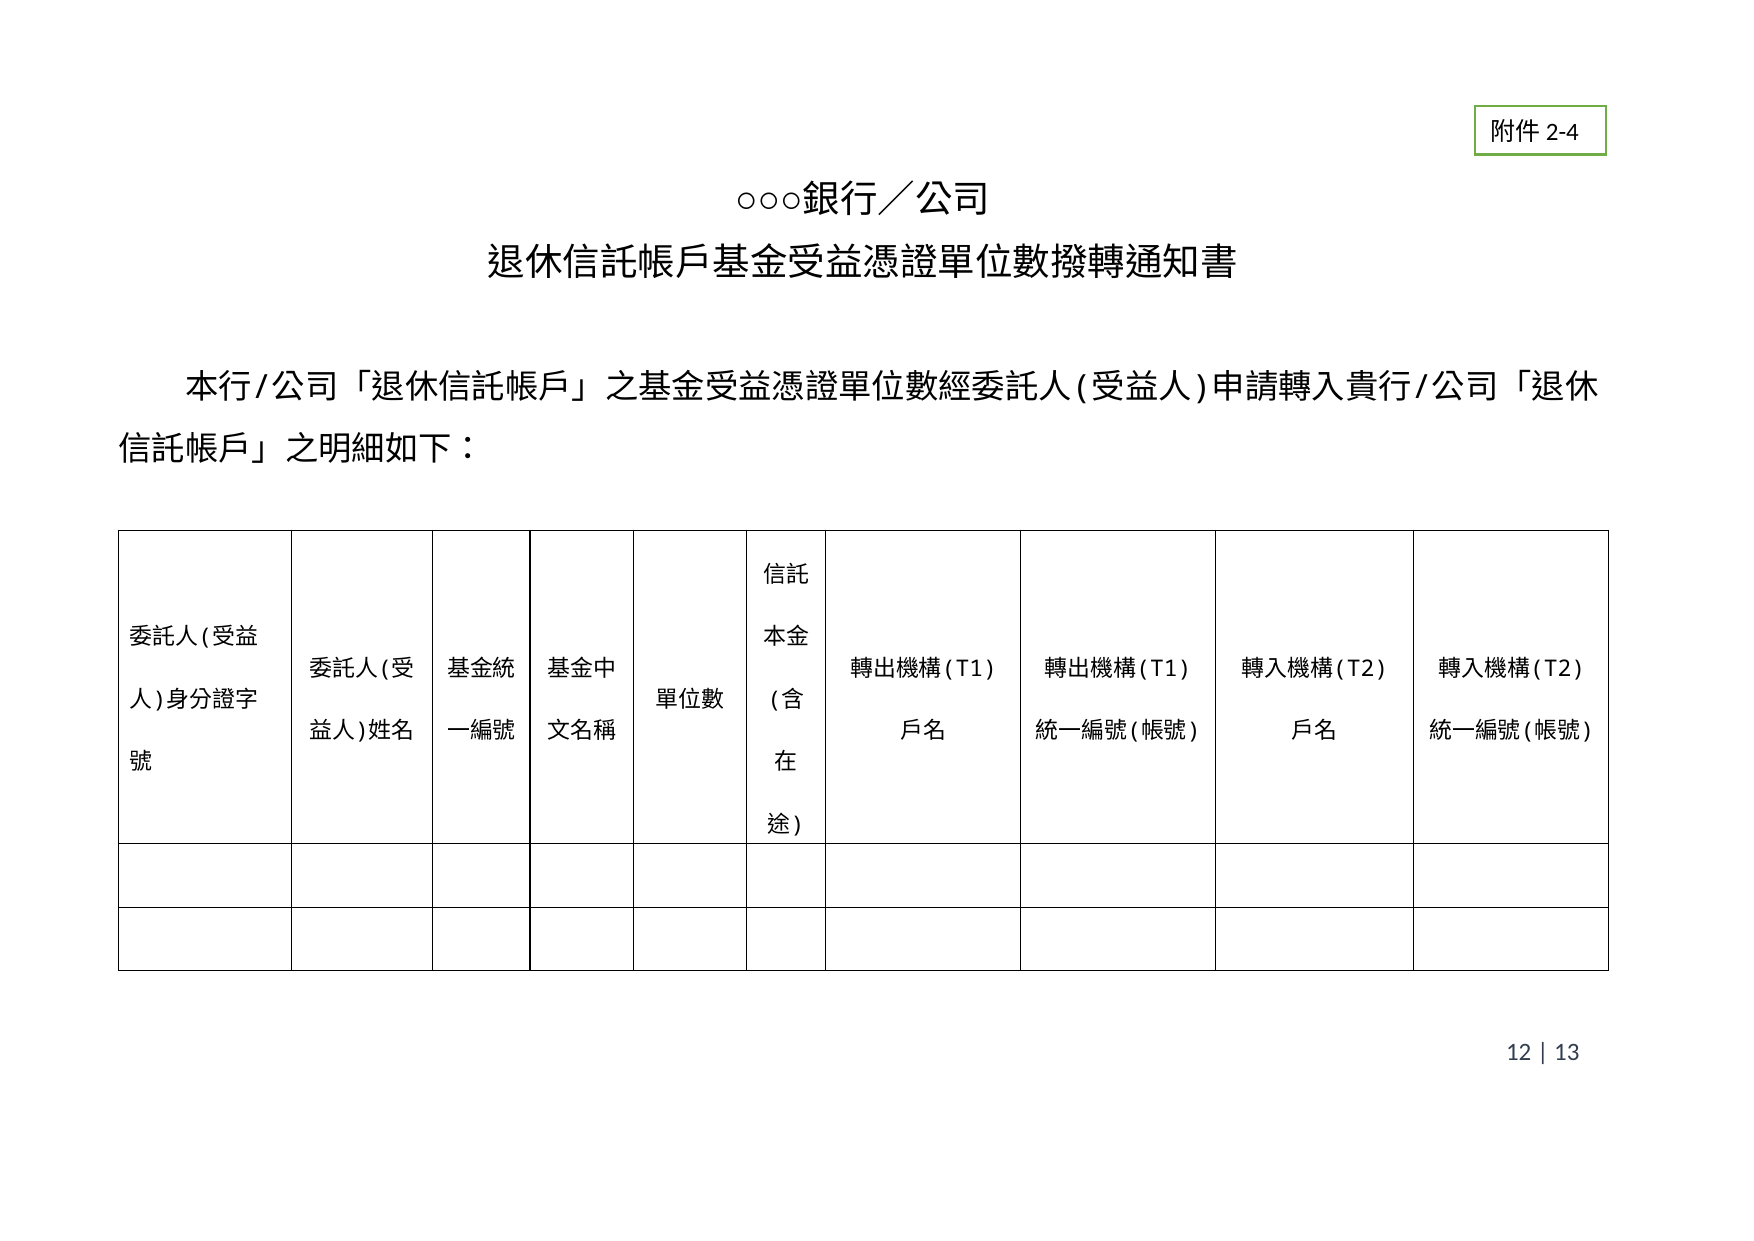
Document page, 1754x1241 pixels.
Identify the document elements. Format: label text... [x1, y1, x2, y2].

table_cell [826, 908, 1020, 970]
table_header 轉出機構(T1) 統一編號(帳號) [1021, 531, 1215, 843]
table_header 轉出機構(T1) 戶名 [826, 531, 1020, 843]
table_cell [433, 908, 529, 970]
table_cell [634, 908, 746, 970]
table_cell [1021, 844, 1215, 907]
table_header 基金統一編號 [433, 531, 529, 843]
table_cell [634, 844, 746, 907]
table_header 信託本金 (含在途) [747, 531, 825, 843]
table_cell [292, 908, 432, 970]
table_cell [747, 844, 825, 907]
table_header 轉入機構(T2) 統一編號(帳號) [1414, 531, 1608, 843]
table_header 單位數 [634, 531, 746, 843]
table_cell [292, 844, 432, 907]
table_cell [1216, 908, 1413, 970]
table_header 基金中文名稱 [531, 531, 633, 843]
table_header 委託人(受益人)姓名 [292, 531, 432, 843]
table_cell [1021, 908, 1215, 970]
table_cell [826, 844, 1020, 907]
text 退休信託帳戶基金受益憑證單位數撥轉通知書 [118, 217, 1606, 279]
table_cell [119, 908, 291, 970]
table_cell [1216, 844, 1413, 907]
text 本行/公司「退休信託帳戶」之基金受益憑證單位數經委託人(受益人)申請轉入貴行/公司「退休信託帳戶」之明細如下： [118, 342, 1606, 467]
table_cell [119, 844, 291, 907]
table_cell [531, 844, 633, 907]
table_header 委託人(受益人)身分證字號 [119, 531, 291, 843]
table_cell [433, 844, 529, 907]
table_cell [747, 908, 825, 970]
table_cell [531, 908, 633, 970]
table_cell [1414, 908, 1608, 970]
table_cell [1414, 844, 1608, 907]
table_header 轉入機構(T2) 戶名 [1216, 531, 1413, 843]
text ○○○銀行／公司 [118, 154, 1606, 217]
